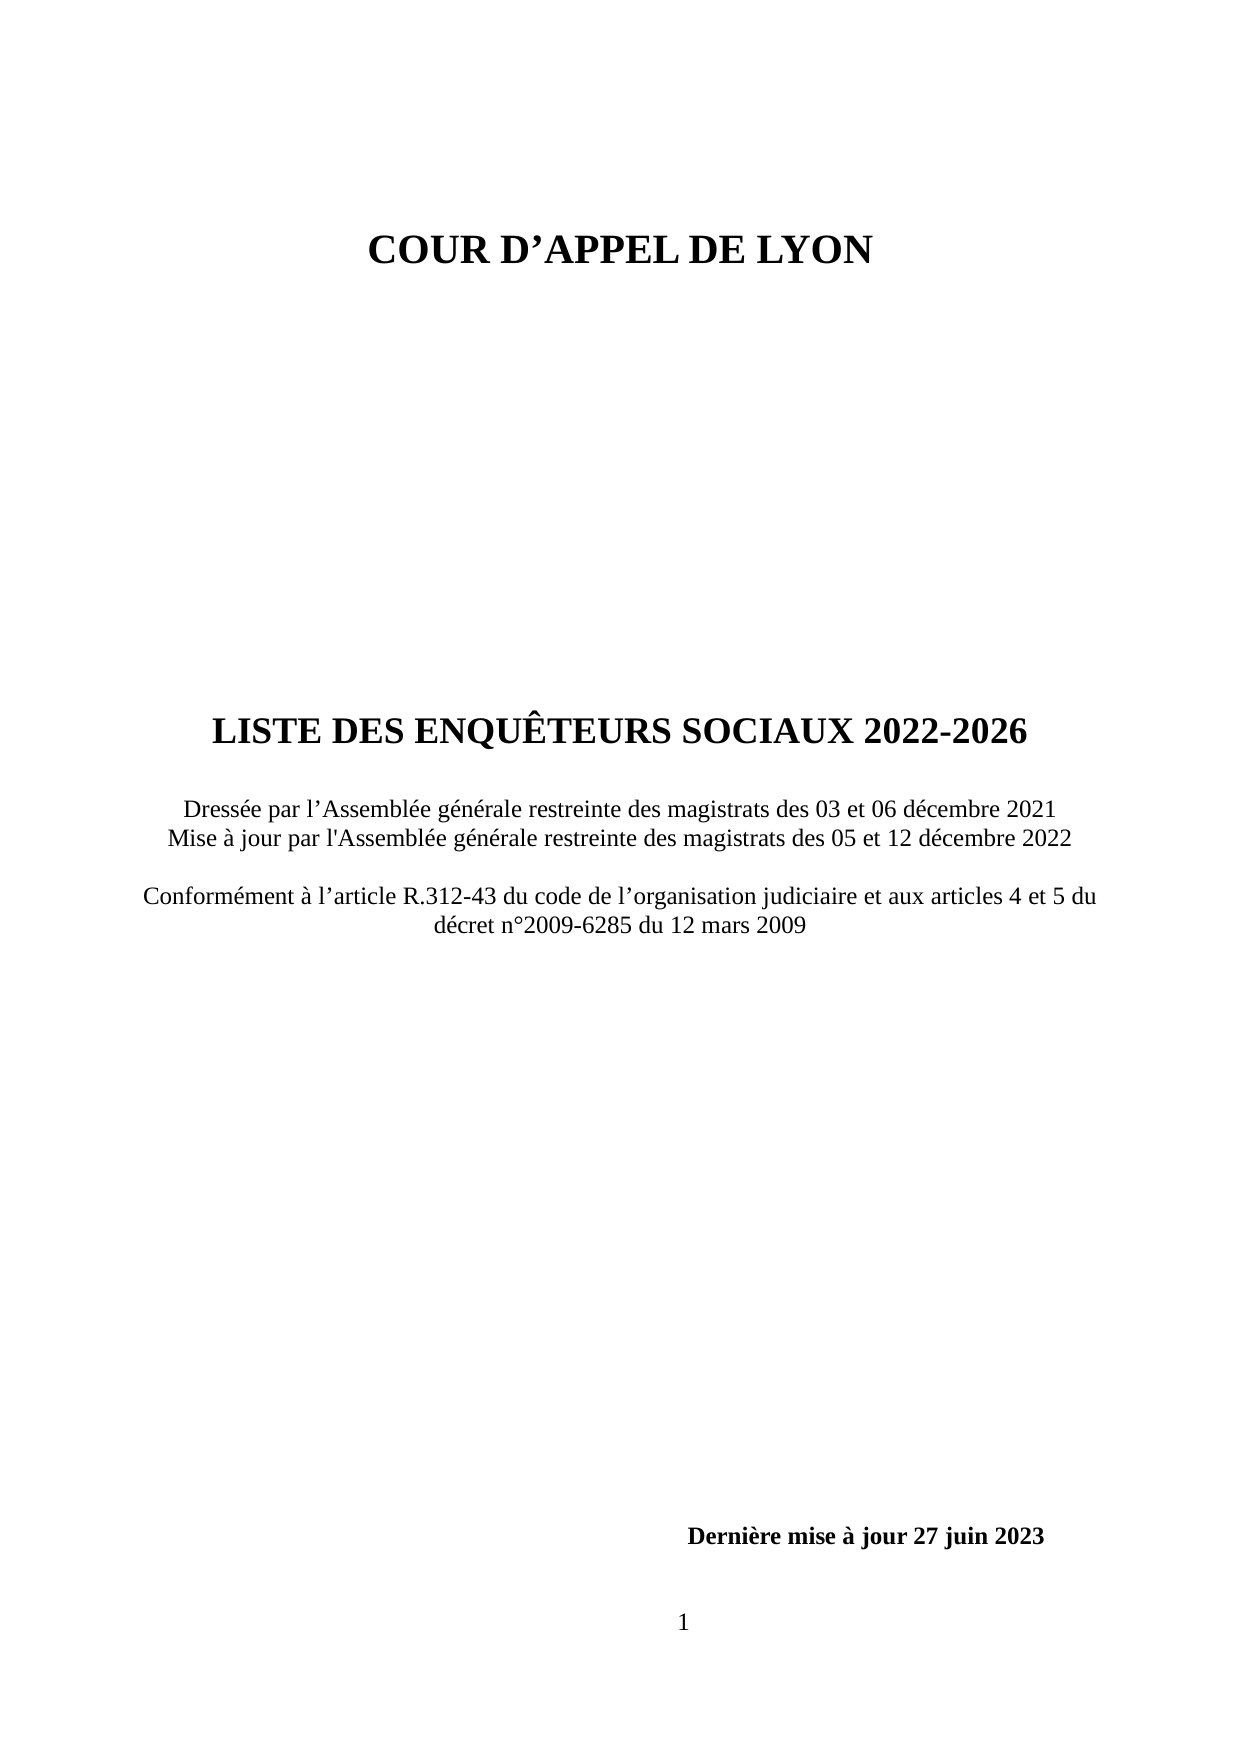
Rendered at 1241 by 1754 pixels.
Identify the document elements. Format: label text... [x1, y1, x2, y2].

text Dressée par l’Assemblée générale restreinte des magistrats des 03 et 06 décembre 2021 [118, 794, 1122, 823]
text Conformément à l’article R.312-43 du code de l’organisation judiciaire et aux articles 4 et 5 du décret n°2009-6285 du 12 mars 2009 [118, 881, 1122, 939]
text LISTE DES ENQUÊTEURS SOCIAUX 2022-2026 [118, 708, 1122, 751]
text Dernière mise à jour 27 juin 2023 [118, 1521, 1122, 1550]
text Mise à jour par l'Assemblée générale restreinte des magistrats des 05 et 12 décembre 2022 [118, 823, 1122, 852]
text COUR D’APPEL DE LYON [118, 224, 1122, 272]
